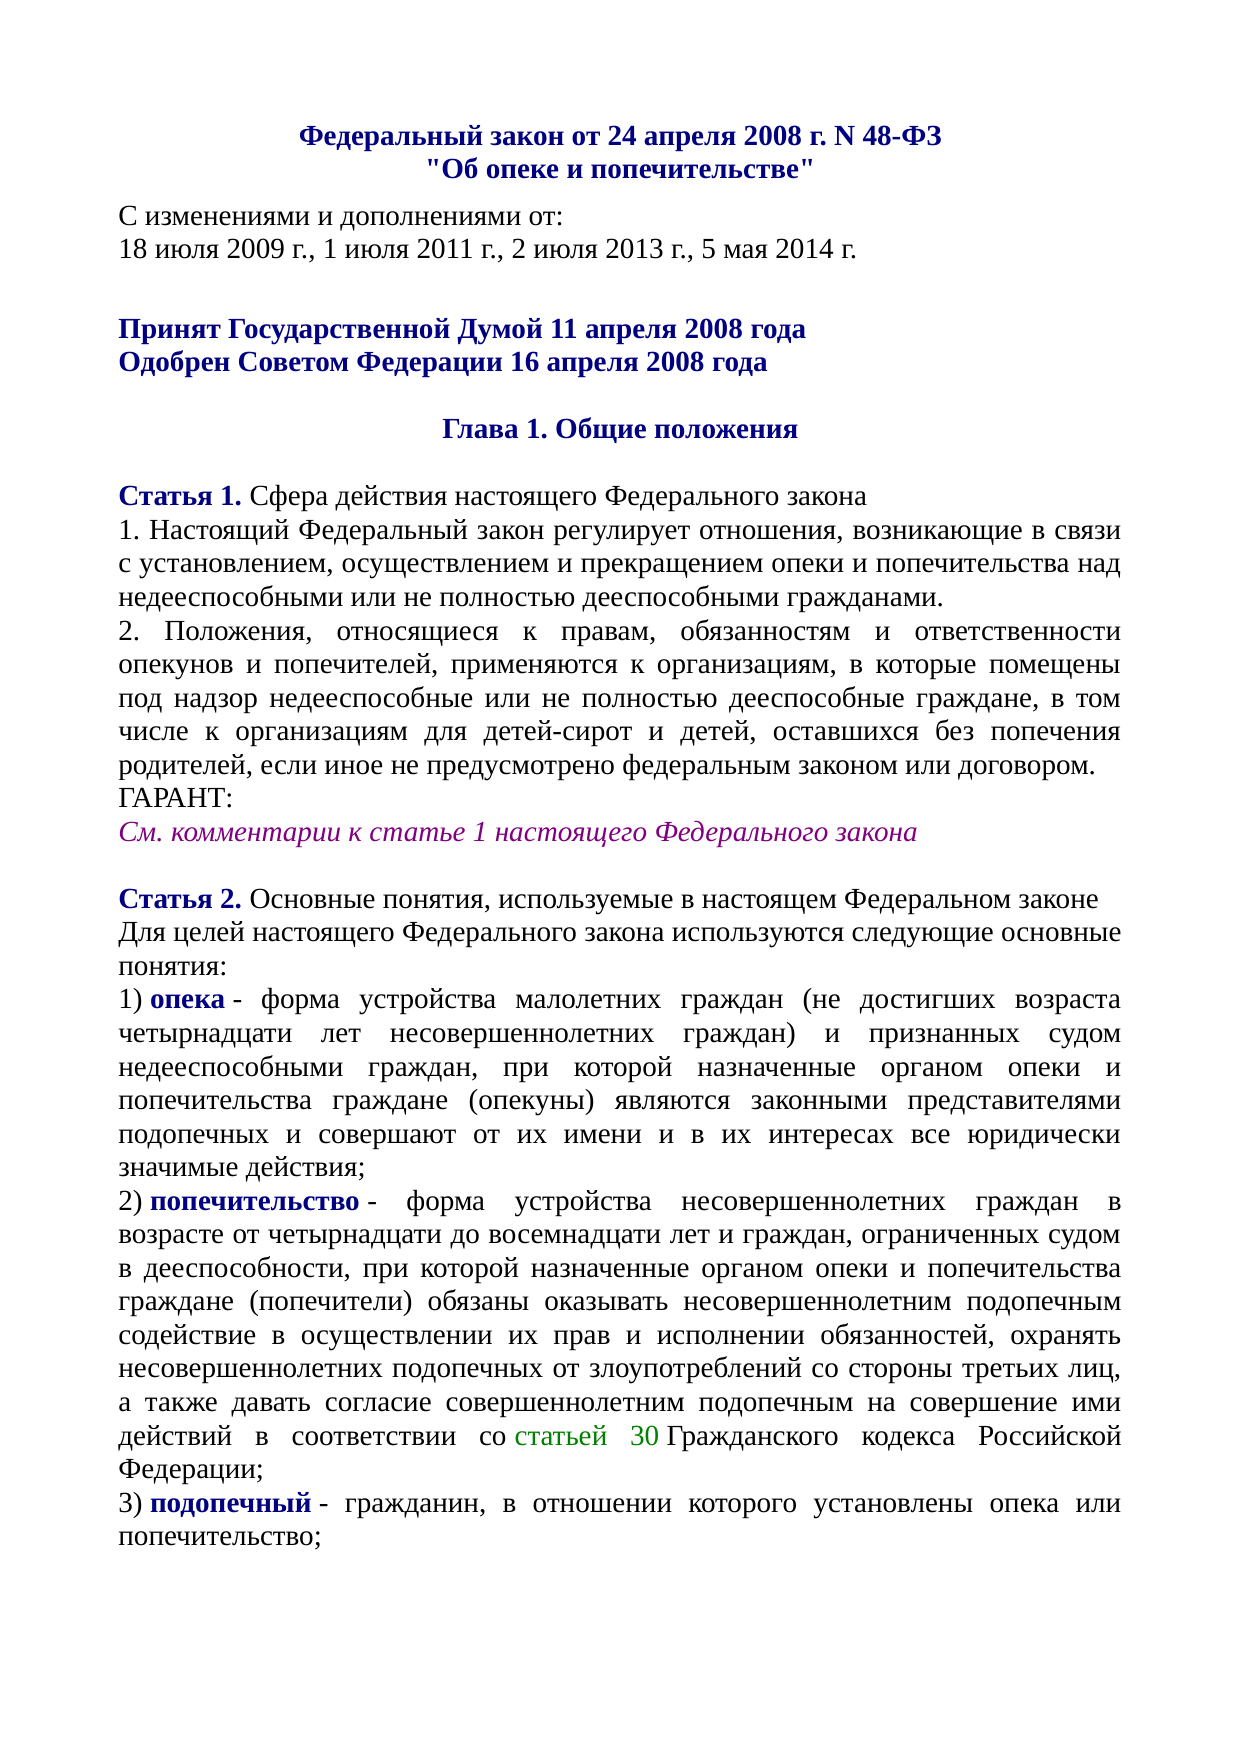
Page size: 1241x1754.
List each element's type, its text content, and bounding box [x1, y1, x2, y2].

subtitle ГАРАНТ: [118, 780, 1122, 814]
text Федеральный закон от 24 апреля 2008 г. N 48-ФЗ "Об опеке и попечительстве" [118, 118, 1122, 185]
text Одобрен Советом Федерации 16 апреля 2008 года [118, 344, 1122, 378]
subtitle С изменениями и дополнениями от: [118, 198, 1122, 231]
text Статья 1. Сфера действия настоящего Федерального закона [118, 478, 1122, 512]
text 1. Настоящий Федеральный закон регулирует отношения, возникающие в связи с установлением, осуществлением и прекращением опеки и попечительства над недееспособными или не полностью дееспособными гражданами. [118, 512, 1122, 613]
text Глава 1. Общие положения [118, 411, 1122, 445]
text 2. Положения, относящиеся к правам, обязанностям и ответственности опекунов и попечителей, применяются к организациям, в которые помещены под надзор недееспособные или не полностью дееспособные граждане, в том числе к организациям для детей-сирот и детей, оставшихся без попечения родителей, если иное не предусмотрено федеральным законом или договором. [118, 613, 1122, 780]
text См. комментарии к статье 1 настоящего Федерального закона [118, 814, 1122, 847]
text Принят Государственной Думой 11 апреля 2008 года [118, 311, 1122, 344]
text Статья 2. Основные понятия, используемые в настоящем Федеральном законе [118, 881, 1122, 914]
text 1) опека - форма устройства малолетних граждан (не достигших возраста четырнадцати лет несовершеннолетних граждан) и признанных судом недееспособными граждан, при которой назначенные органом опеки и попечительства граждане (опекуны) являются законными представителями подопечных и совершают от их имени и в их интересах все юридически значимые действия; [118, 982, 1122, 1183]
text 18 июля 2009 г., 1 июля 2011 г., 2 июля 2013 г., 5 мая 2014 г. [118, 231, 1122, 265]
text 2) попечительство - форма устройства несовершеннолетних граждан в возрасте от четырнадцати до восемнадцати лет и граждан, ограниченных судом в дееспособности, при которой назначенные органом опеки и попечительства граждане (попечители) обязаны оказывать несовершеннолетним подопечным содействие в осуществлении их прав и исполнении обязанностей, охранять несовершеннолетних подопечных от злоупотреблений со стороны третьих лиц, а также давать согласие совершеннолетним подопечным на совершение ими действий в соответствии со статьей 30 Гражданского кодекса Российской Федерации; [118, 1183, 1122, 1485]
text 3) подопечный - гражданин, в отношении которого установлены опека или попечительство; [118, 1485, 1122, 1552]
text Для целей настоящего Федерального закона используются следующие основные понятия: [118, 914, 1122, 982]
